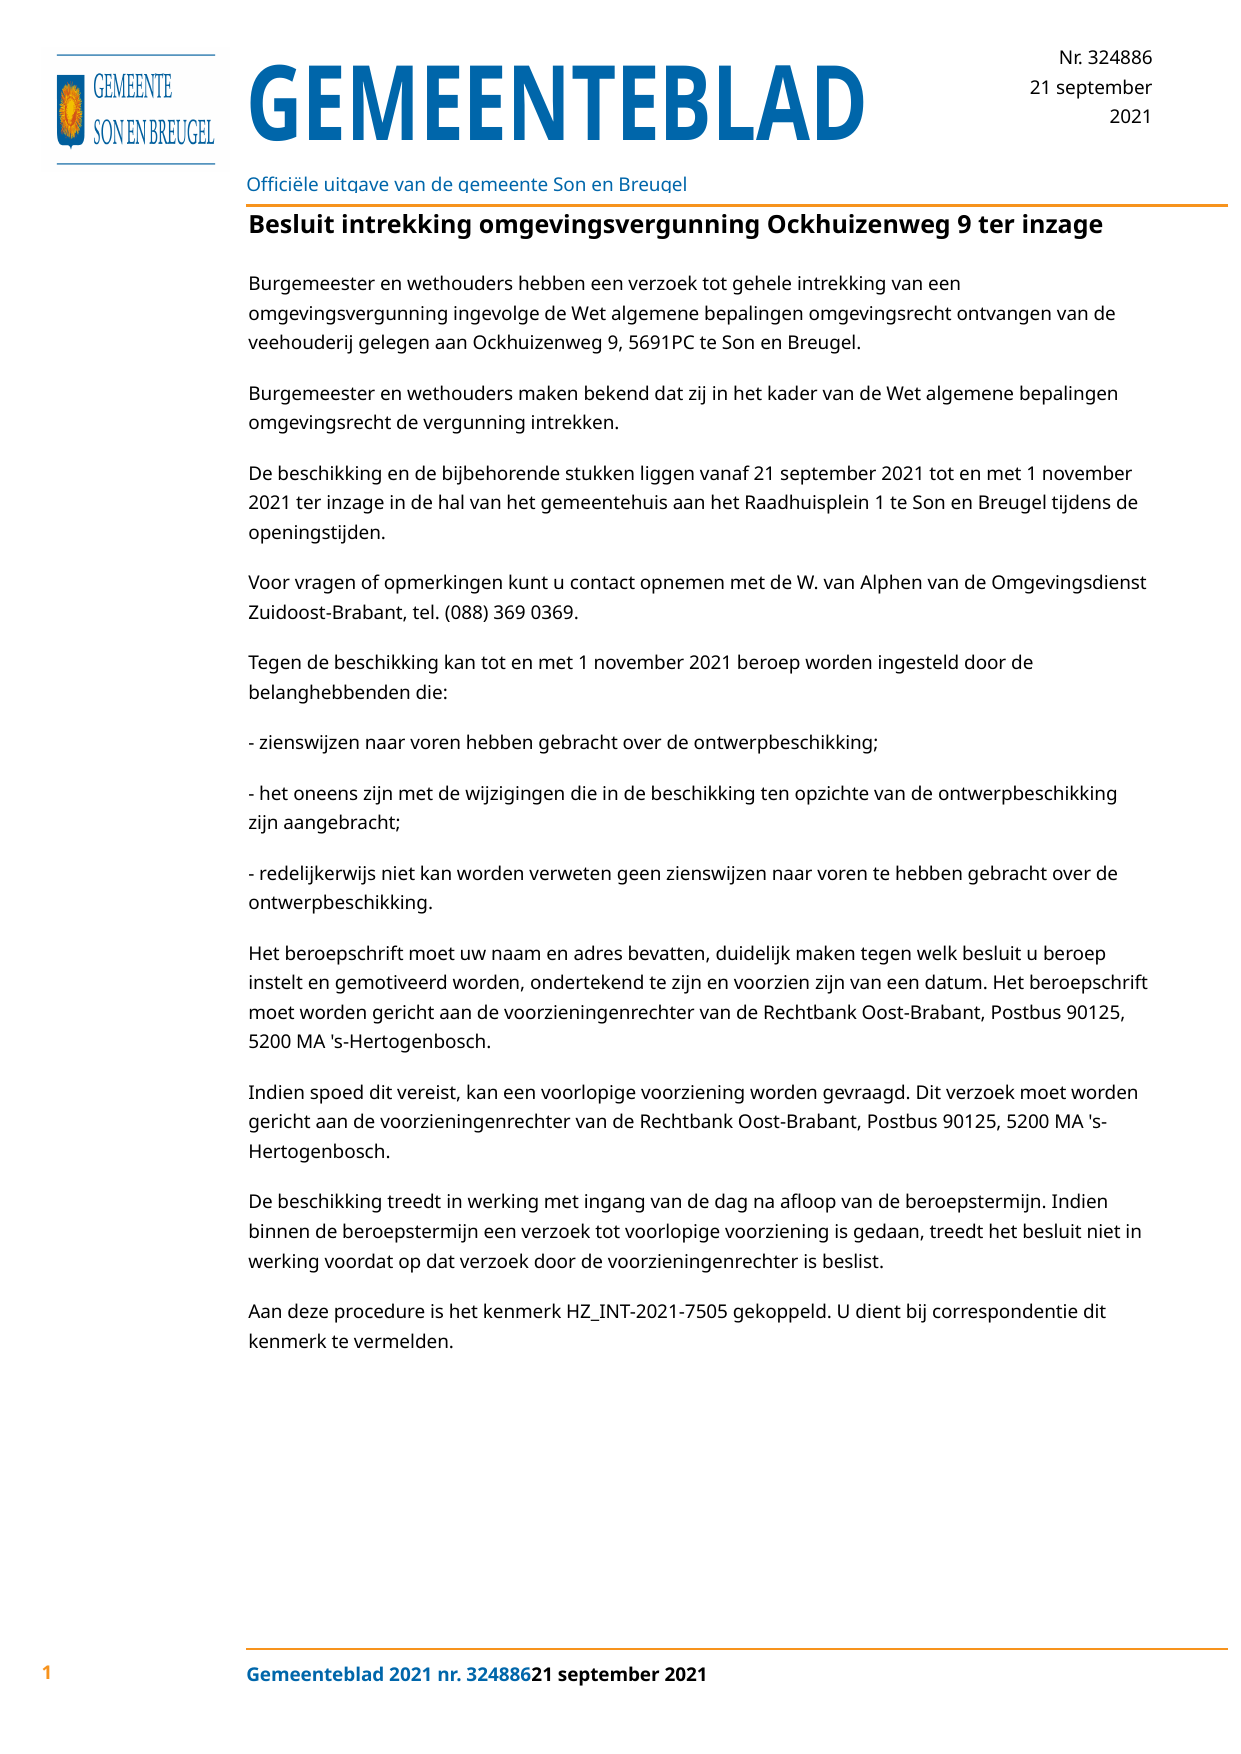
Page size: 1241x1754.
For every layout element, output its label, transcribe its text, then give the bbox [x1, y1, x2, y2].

text Indien spoed dit vereist, kan een voorlopige voorziening worden gevraagd. Dit verzoek moet worden gericht aan de voorzieningenrechter van de Rechtbank Oost-Brabant, Postbus 90125, 5200 MA 's-Hertogenbosch. [248, 1079, 1152, 1164]
text - het oneens zijn met de wijzigingen die in de beschikking ten opzichte van de ontwerpbeschikking zijn aangebracht; [248, 780, 1152, 835]
text De beschikking treedt in werking met ingang van de dag na afloop van de beroepstermijn. Indien binnen de beroepstermijn een verzoek tot voorlopige voorziening is gedaan, treedt het besluit niet in werking voordat op dat verzoek door de voorzieningenrechter is beslist. [248, 1189, 1152, 1273]
text De beschikking en de bijbehorende stukken liggen vanaf 21 september 2021 tot en met 1 november 2021 ter inzage in de hal van het gemeentehuis aan het Raadhuisplein 1 te Son en Breugel tijdens de openingstijden. [248, 460, 1152, 545]
picture [41, 47, 231, 172]
text Het beroepschrift moet uw naam en adres bevatten, duidelijk maken tegen welk besluit u beroep instelt en gemotiveerd worden, ondertekend te zijn en voorzien zijn van een datum. Het beroepschrift moet worden gericht aan de voorzieningenrechter van de Rechtbank Oost-Brabant, Postbus 90125, 5200 MA 's-Hertogenbosch. [248, 940, 1152, 1054]
text Aan deze procedure is het kenmerk HZ_INT-2021-7505 gekoppeld. U dient bij correspondentie dit kenmerk te vermelden. [248, 1298, 1152, 1353]
text Burgemeester en wethouders hebben een verzoek tot gehele intrekking van een omgevingsvergunning ingevolge de Wet algemene bepalingen omgevingsrecht ontvangen van de veehouderij gelegen aan Ockhuizenweg 9, 5691PC te Son en Breugel. [248, 270, 1152, 355]
text Besluit intrekking omgevingsvergunning Ockhuizenweg 9 ter inzage [248, 207, 1152, 241]
text Voor vragen of opmerkingen kunt u contact opnemen met de W. van Alphen van de Omgevingsdienst Zuidoost-Brabant, tel. (088) 369 0369. [248, 569, 1152, 625]
text Burgemeester en wethouders maken bekend dat zij in het kader van de Wet algemene bepalingen omgevingsrecht de vergunning intrekken. [248, 380, 1152, 435]
text - redelijkerwijs niet kan worden verweten geen zienswijzen naar voren te hebben gebracht over de ontwerpbeschikking. [248, 860, 1152, 915]
text Tegen de beschikking kan tot en met 1 november 2021 beroep worden ingesteld door de belanghebbenden die: [248, 649, 1152, 705]
text - zienswijzen naar voren hebben gebracht over de ontwerpbeschikking; [248, 729, 1152, 755]
